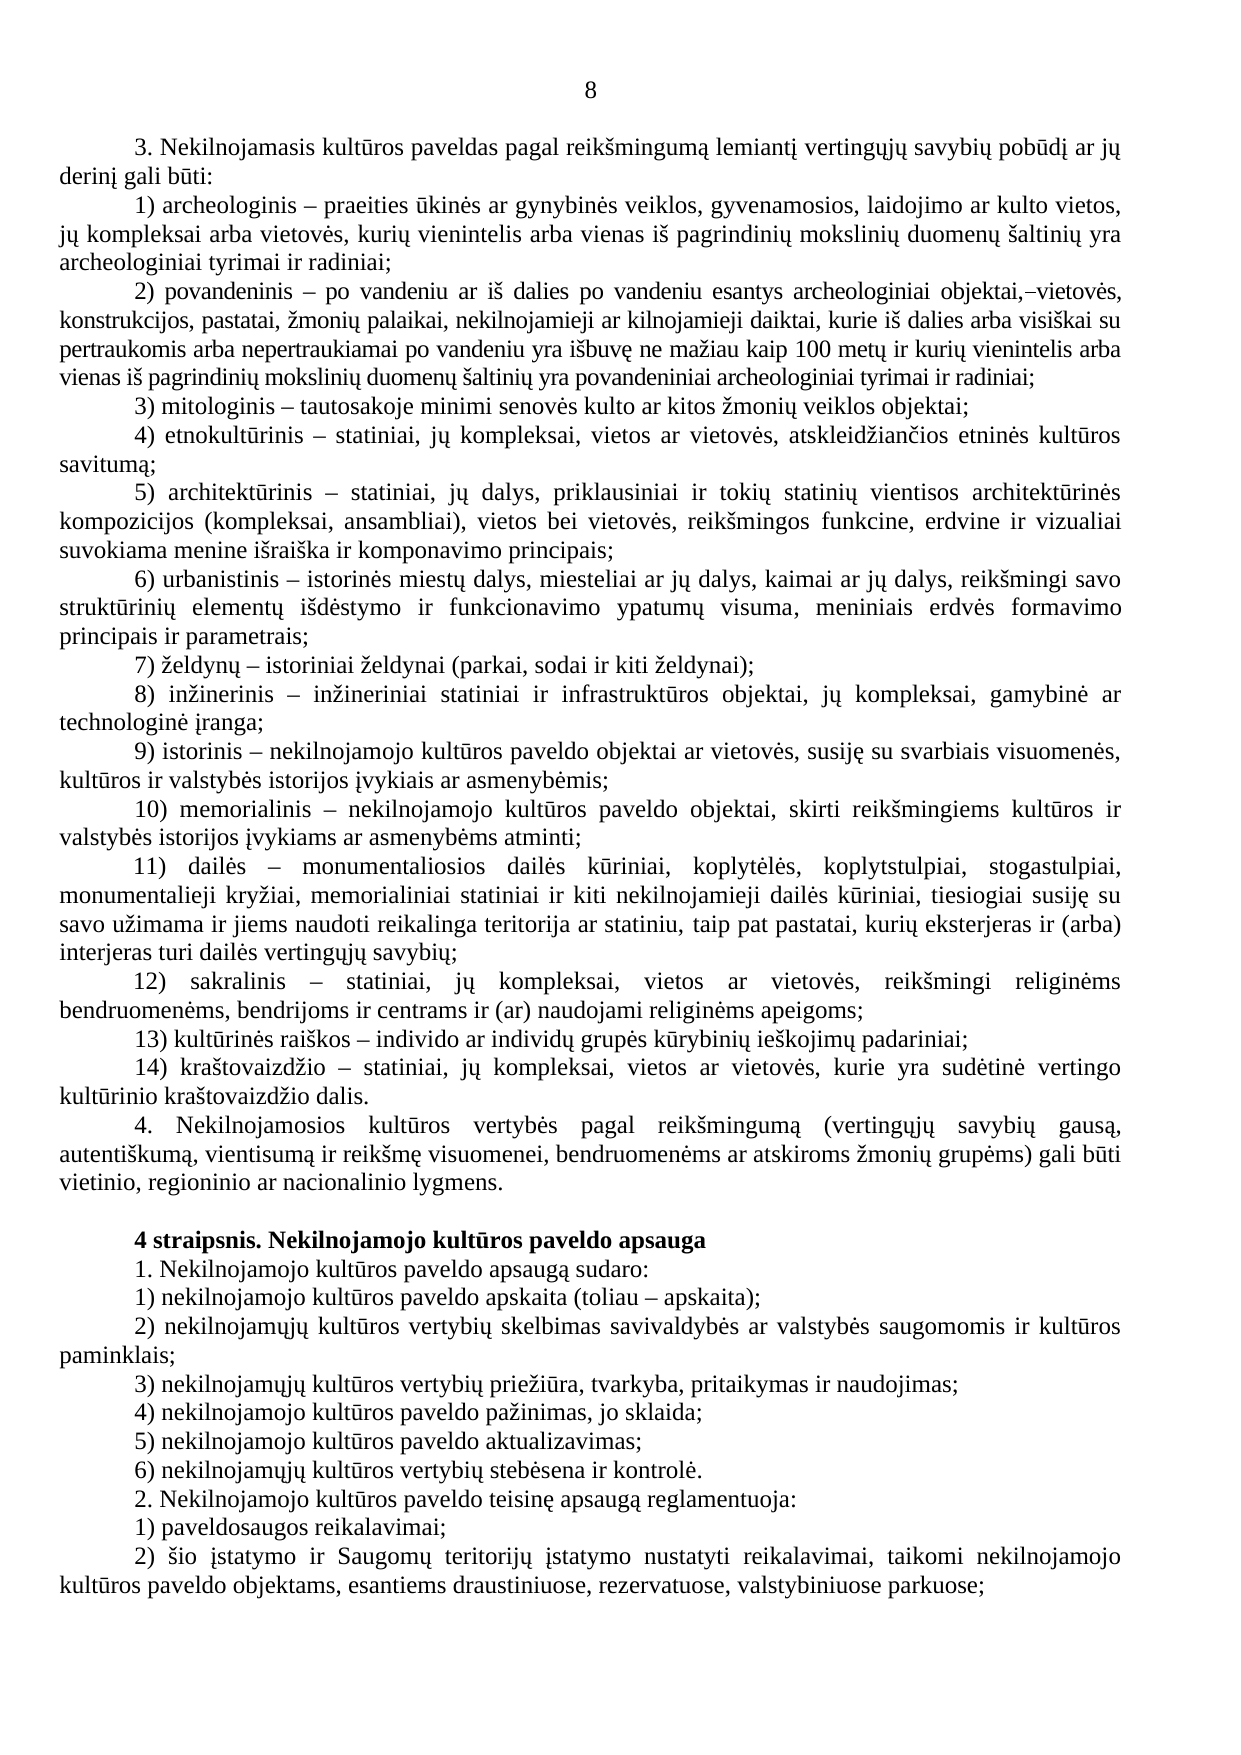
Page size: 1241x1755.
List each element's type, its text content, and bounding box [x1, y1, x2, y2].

subtitle 4 straipsnis. Nekilnojamojo kultūros paveldo apsauga [59, 1225, 1122, 1254]
text 5) architektūrinis – statiniai, jų dalys, priklausiniai ir tokių statinių vientisos architektūrinės kompozicijos (kompleksai, ansambliai), vietos bei vietovės, reikšmingos funkcine, erdvine ir vizualiai suvokiama menine išraiška ir komponavimo principais; [59, 477, 1122, 564]
text 3) mitologinis – tautosakoje minimi senovės kulto ar kitos žmonių veiklos objektai; [59, 391, 1122, 420]
text 2) šio įstatymo ir Saugomų teritorijų įstatymo nustatyti reikalavimai, taikomi nekilnojamojo kultūros paveldo objektams, esantiems draustiniuose, rezervatuose, valstybiniuose parkuose; [59, 1541, 1122, 1599]
text 14) kraštovaizdžio – statiniai, jų kompleksai, vietos ar vietovės, kurie yra sudėtinė vertingo kultūrinio kraštovaizdžio dalis. [59, 1052, 1122, 1110]
text 8) inžinerinis – inžineriniai statiniai ir infrastruktūros objektai, jų kompleksai, gamybinė ar technologinė įranga; [59, 679, 1122, 736]
text 9) istorinis – nekilnojamojo kultūros paveldo objektai ar vietovės, susiję su svarbiais visuomenės, kultūros ir valstybės istorijos įvykiais ar asmenybėmis; [59, 736, 1122, 794]
text 7) želdynų – istoriniai želdynai (parkai, sodai ir kiti želdynai); [59, 650, 1122, 679]
text 1) archeologinis – praeities ūkinės ar gynybinės veiklos, gyvenamosios, laidojimo ar kulto vietos, jų kompleksai arba vietovės, kurių vienintelis arba vienas iš pagrindinių mokslinių duomenų šaltinių yra archeologiniai tyrimai ir radiniai; [59, 190, 1122, 276]
text 2. Nekilnojamojo kultūros paveldo teisinę apsaugą reglamentuoja: [59, 1484, 1122, 1512]
text 13) kultūrinės raiškos – individo ar individų grupės kūrybinių ieškojimų padariniai; [59, 1024, 1122, 1052]
text 6) nekilnojamųjų kultūros vertybių stebėsena ir kontrolė. [59, 1455, 1122, 1484]
text 4. Nekilnojamosios kultūros vertybės pagal reikšmingumą (vertingųjų savybių gausą, autentiškumą, vientisumą ir reikšmę visuomenei, bendruomenėms ar atskiroms žmonių grupėms) gali būti vietinio, regioninio ar nacionalinio lygmens. [59, 1110, 1122, 1196]
text 3. Nekilnojamasis kultūros paveldas pagal reikšmingumą lemiantį vertingųjų savybių pobūdį ar jų derinį gali būti: [59, 132, 1122, 190]
text 4) etnokultūrinis – statiniai, jų kompleksai, vietos ar vietovės, atskleidžiančios etninės kultūros savitumą; [59, 420, 1122, 477]
text 3) nekilnojamųjų kultūros vertybių priežiūra, tvarkyba, pritaikymas ir naudojimas; [59, 1369, 1122, 1397]
text 1) paveldosaugos reikalavimai; [59, 1512, 1122, 1541]
text 11) dailės – monumentaliosios dailės kūriniai, koplytėlės, koplytstulpiai, stogastulpiai, monumentalieji kryžiai, memorialiniai statiniai ir kiti nekilnojamieji dailės kūriniai, tiesiogiai susiję su savo užimama ir jiems naudoti reikalinga teritorija ar statiniu, taip pat pastatai, kurių eksterjeras ir (arba) interjeras turi dailės vertingųjų savybių; [59, 851, 1122, 966]
text 6) urbanistinis – istorinės miestų dalys, miesteliai ar jų dalys, kaimai ar jų dalys, reikšmingi savo struktūrinių elementų išdėstymo ir funkcionavimo ypatumų visuma, meniniais erdvės formavimo principais ir parametrais; [59, 564, 1122, 650]
text 10) memorialinis – nekilnojamojo kultūros paveldo objektai, skirti reikšmingiems kultūros ir valstybės istorijos įvykiams ar asmenybėms atminti; [59, 794, 1122, 851]
text 2) povandeninis – po vandeniu ar iš dalies po vandeniu esantys archeologiniai objektai, vietovės, konstrukcijos, pastatai, žmonių palaikai, nekilnojamieji ar kilnojamieji daiktai, kurie iš dalies arba visiškai su pertraukomis arba nepertraukiamai po vandeniu yra išbuvę ne mažiau kaip 100 metų ir kurių vienintelis arba vienas iš pagrindinių mokslinių duomenų šaltinių yra povandeniniai archeologiniai tyrimai ir radiniai; [59, 276, 1122, 391]
text 2) nekilnojamųjų kultūros vertybių skelbimas savivaldybės ar valstybės saugomomis ir kultūros paminklais; [59, 1311, 1122, 1369]
text 1. Nekilnojamojo kultūros paveldo apsaugą sudaro: [59, 1254, 1122, 1282]
text 5) nekilnojamojo kultūros paveldo aktualizavimas; [59, 1426, 1122, 1455]
text 12) sakralinis – statiniai, jų kompleksai, vietos ar vietovės, reikšmingi religinėms bendruomenėms, bendrijoms ir centrams ir (ar) naudojami religinėms apeigoms; [59, 966, 1122, 1024]
text 1) nekilnojamojo kultūros paveldo apskaita (toliau – apskaita); [59, 1282, 1122, 1311]
text 4) nekilnojamojo kultūros paveldo pažinimas, jo sklaida; [59, 1397, 1122, 1426]
